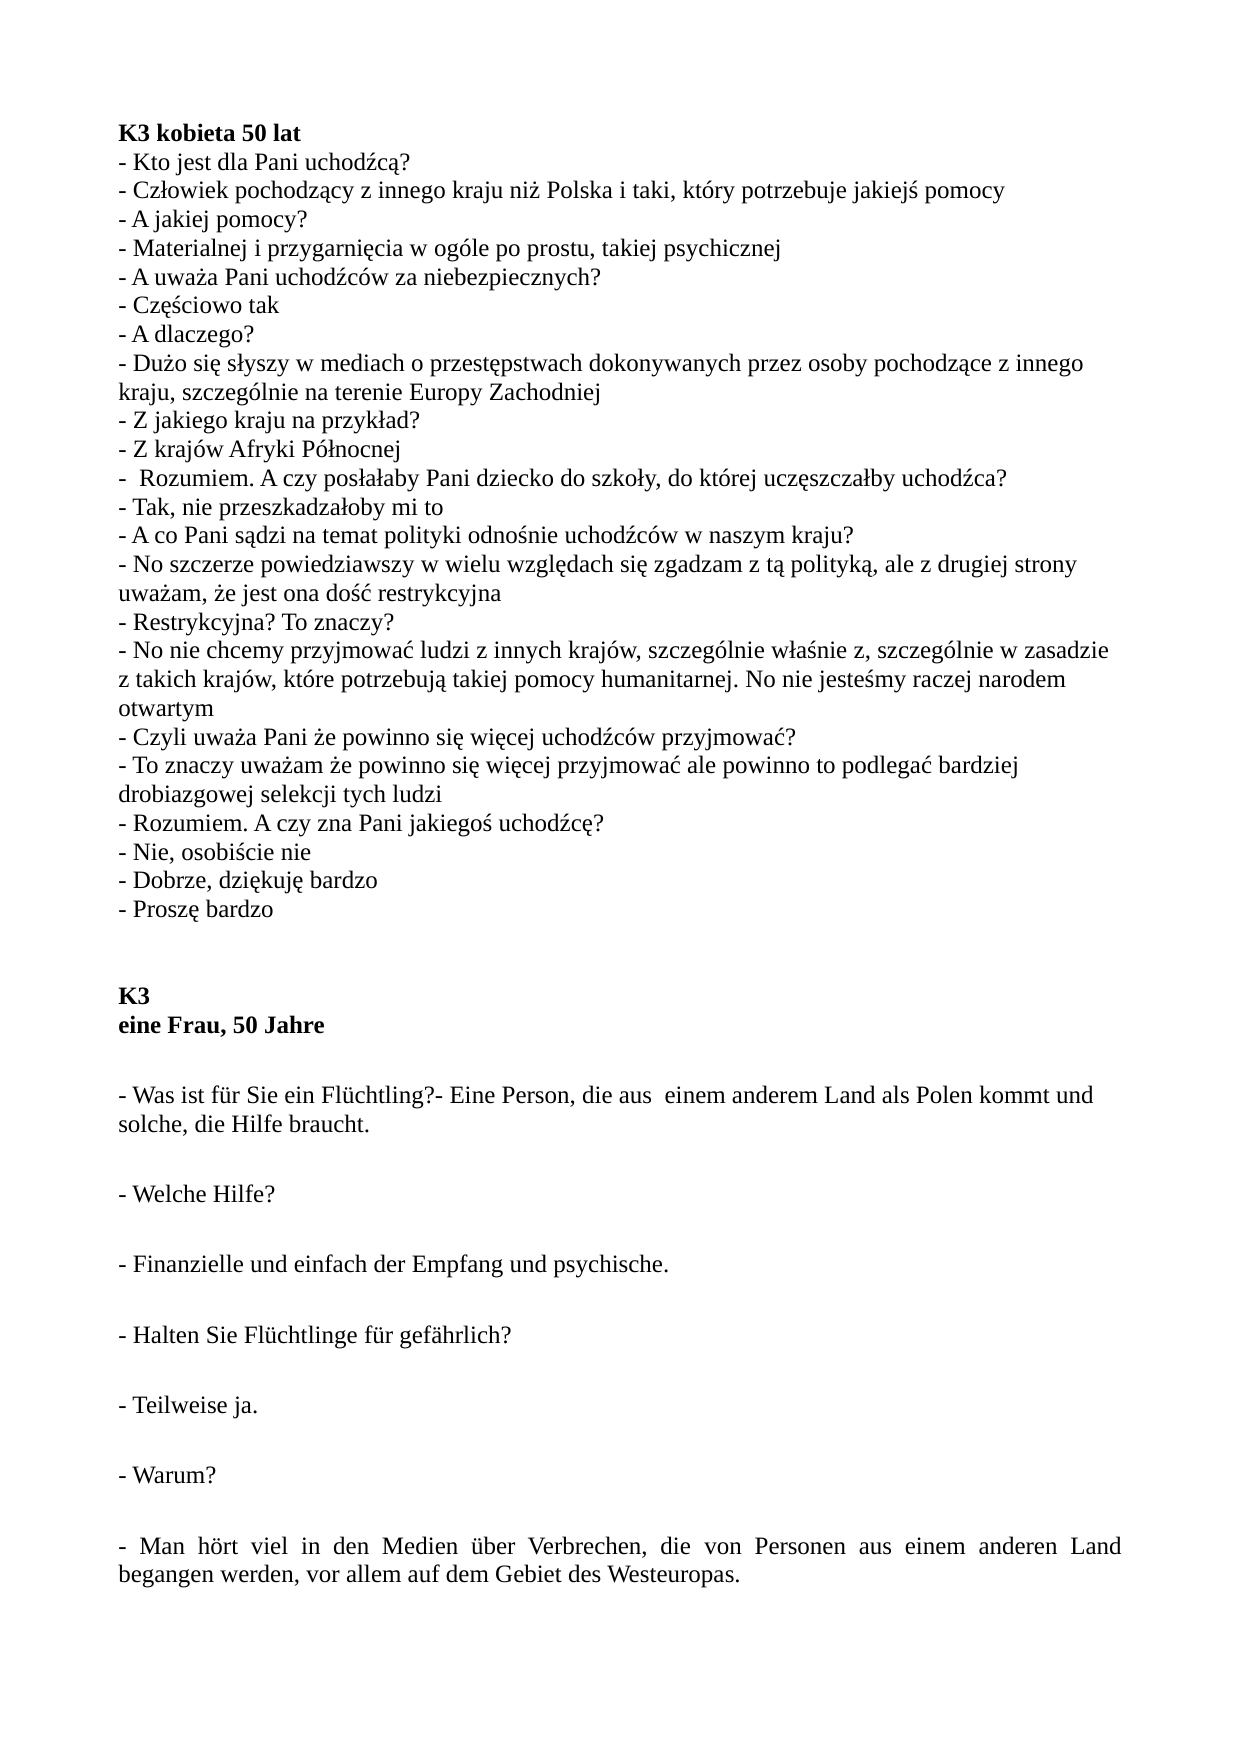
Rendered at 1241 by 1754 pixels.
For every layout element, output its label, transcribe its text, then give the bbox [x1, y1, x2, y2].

text - A uważa Pani uchodźców za niebezpiecznych? [118, 262, 1122, 291]
text - Tak, nie przeszkadzałoby mi to [118, 492, 1122, 521]
text - Proszę bardzo [118, 894, 1122, 923]
text - Teilweise ja. [118, 1390, 1122, 1419]
text K3 kobieta 50 lat [118, 118, 1122, 147]
text - Częściowo tak [118, 291, 1122, 319]
text - To znaczy uważam że powinno się więcej przyjmować ale powinno to podlegać bardziej drobiazgowej selekcji tych ludzi [118, 751, 1122, 808]
text K3 eine Frau, 50 Jahre [118, 981, 1122, 1038]
text - Restrykcyjna? To znaczy? [118, 607, 1122, 636]
text - Kto jest dla Pani uchodźcą? [118, 147, 1122, 176]
text - Finanzielle und einfach der Empfang und psychische. [118, 1249, 1122, 1278]
text - Welche Hilfe? [118, 1179, 1122, 1208]
text - A co Pani sądzi na temat polityki odnośnie uchodźców w naszym kraju? [118, 521, 1122, 549]
text - Dużo się słyszy w mediach o przestępstwach dokonywanych przez osoby pochodzące z innego kraju, szczególnie na terenie Europy Zachodniej [118, 348, 1122, 406]
text - Człowiek pochodzący z innego kraju niż Polska i taki, który potrzebuje jakiejś pomocy [118, 176, 1122, 204]
text - Was ist für Sie ein Flüchtling?- Eine Person, die aus einem anderem Land als Polen kommt und solche, die Hilfe braucht. [118, 1080, 1122, 1138]
text - Rozumiem. A czy zna Pani jakiegoś uchodźcę? [118, 808, 1122, 837]
text - Man hört viel in den Medien über Verbrechen, die von Personen aus einem anderen Land begangen werden, vor allem auf dem Gebiet des Westeuropas. [118, 1531, 1122, 1588]
text - Z krajów Afryki Północnej [118, 434, 1122, 463]
text - Z jakiego kraju na przykład? [118, 406, 1122, 434]
text - No szczerze powiedziawszy w wielu względach się zgadzam z tą polityką, ale z drugiej strony uważam, że jest ona dość restrykcyjna [118, 549, 1122, 607]
text - No nie chcemy przyjmować ludzi z innych krajów, szczególnie właśnie z, szczególnie w zasadzie z takich krajów, które potrzebują takiej pomocy humanitarnej. No nie jesteśmy raczej narodem otwartym [118, 636, 1122, 722]
text - A jakiej pomocy? [118, 204, 1122, 233]
text - Halten Sie Flüchtlinge für gefährlich? [118, 1320, 1122, 1348]
text - Dobrze, dziękuję bardzo [118, 866, 1122, 894]
text - Rozumiem. A czy posłałaby Pani dziecko do szkoły, do której uczęszczałby uchodźca? [118, 463, 1122, 492]
text - Nie, osobiście nie [118, 837, 1122, 866]
text - Materialnej i przygarnięcia w ogóle po prostu, takiej psychicznej [118, 233, 1122, 262]
text - Czyli uważa Pani że powinno się więcej uchodźców przyjmować? [118, 722, 1122, 751]
text - A dlaczego? [118, 319, 1122, 348]
text - Warum? [118, 1460, 1122, 1489]
